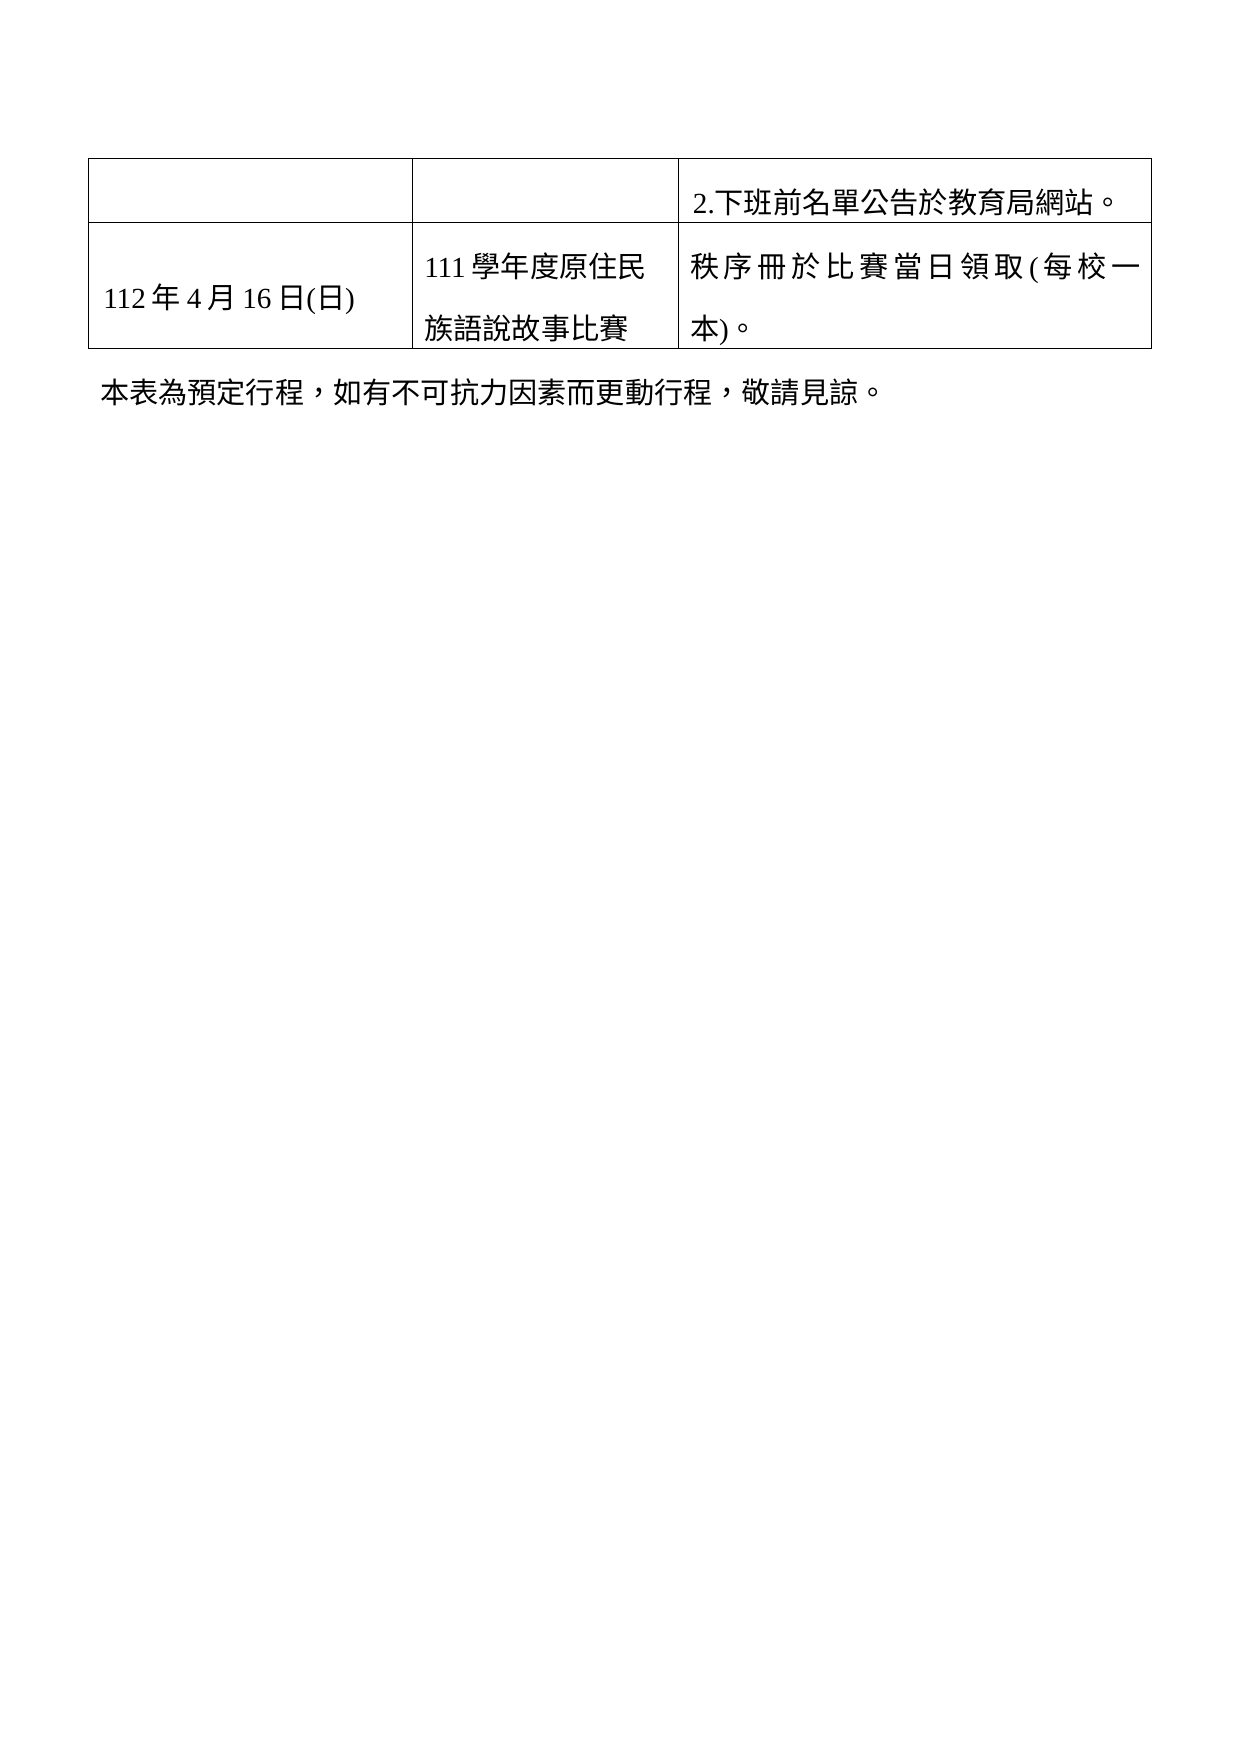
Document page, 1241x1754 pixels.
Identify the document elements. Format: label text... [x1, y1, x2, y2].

table_cell 本表為預定行程，如有不可抗力因素而更動行程，敬請見諒。 [89, 349, 1152, 411]
table_cell [89, 159, 412, 222]
table_cell [413, 159, 678, 222]
table_cell 秩序冊於比賽當日領取(每校一本)。 [679, 223, 1151, 348]
table_cell 112年4月16日(日) [89, 223, 412, 348]
table_cell 2.下班前名單公告於教育局網站。 [679, 159, 1151, 222]
table_cell 111學年度原住民族語說故事比賽 [413, 223, 678, 348]
